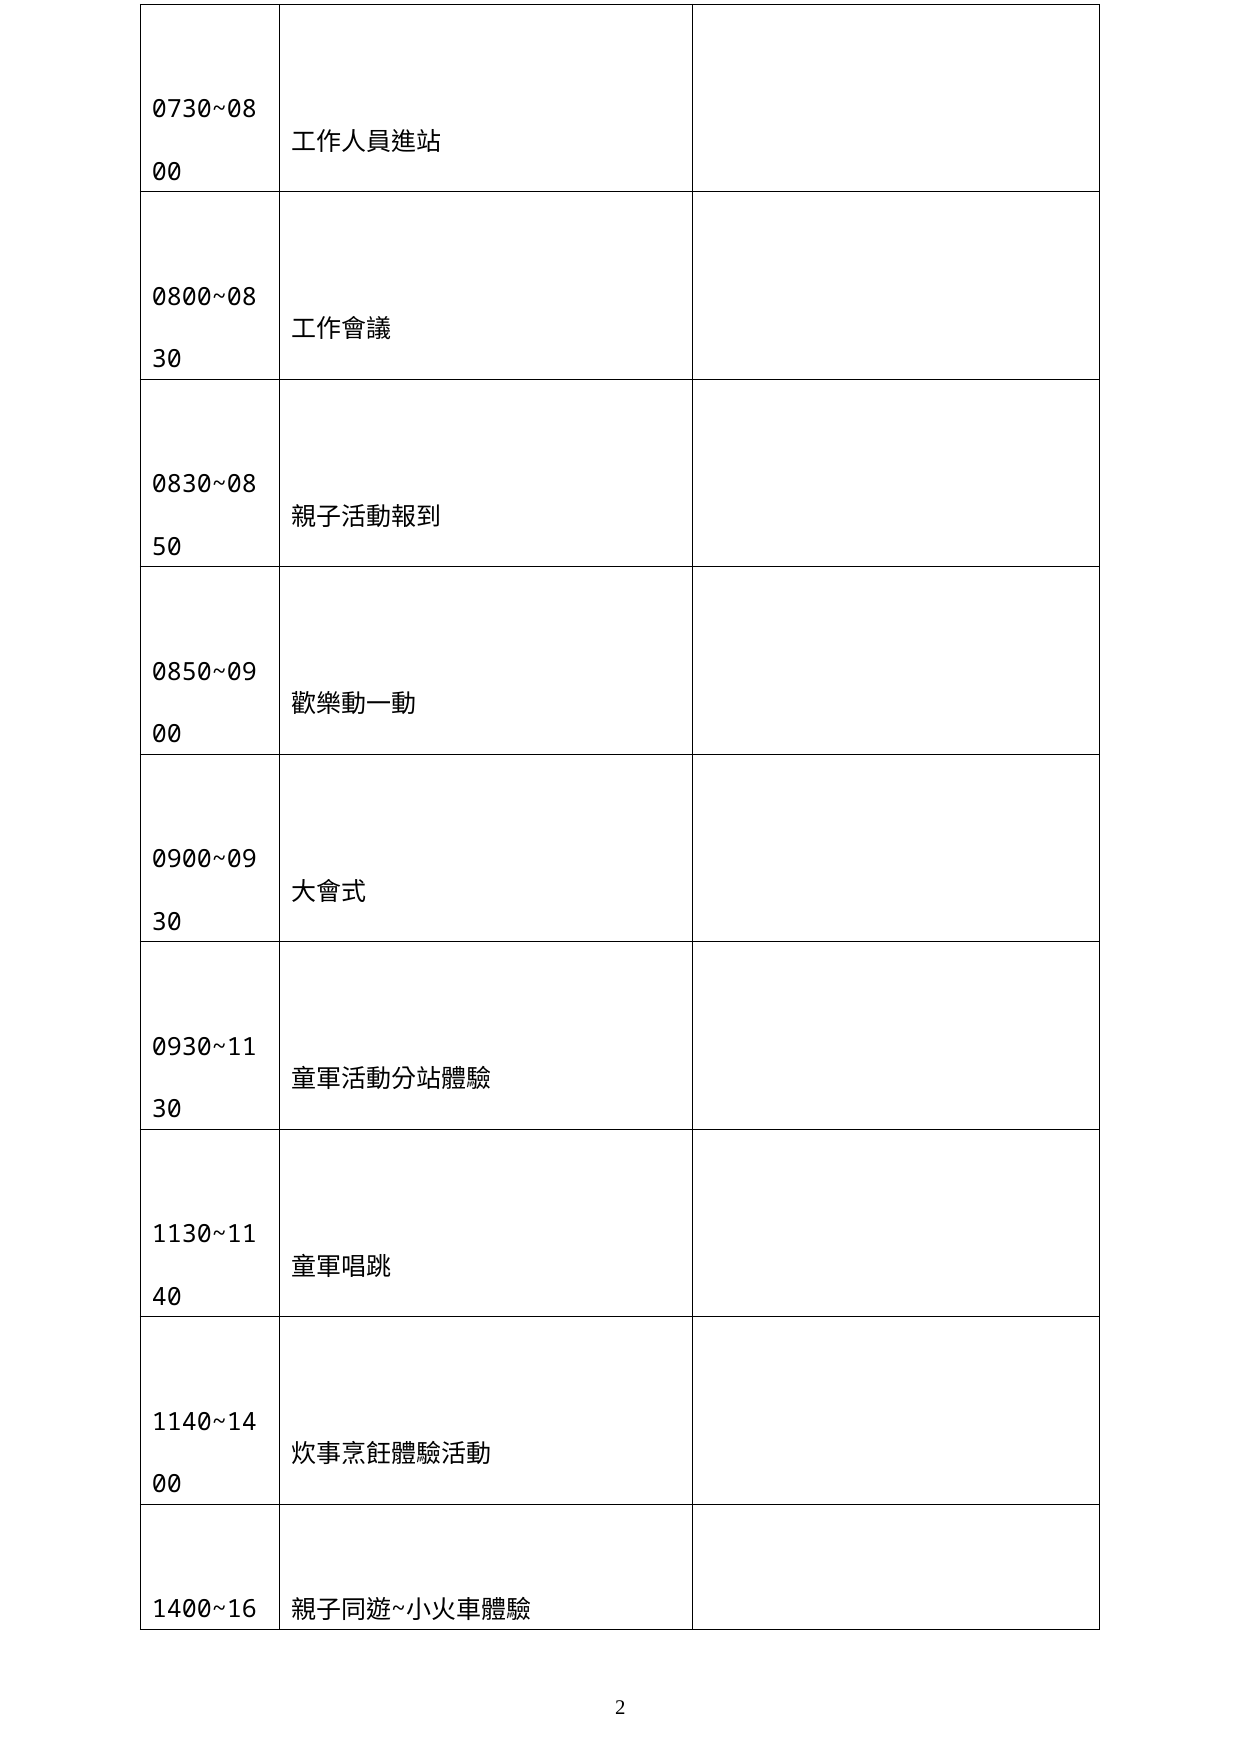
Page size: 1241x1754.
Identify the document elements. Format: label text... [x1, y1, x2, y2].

table_cell 0730~0800 [141, 5, 279, 191]
table_cell 1140~1400 [141, 1317, 279, 1504]
table_cell 大會式 [280, 755, 692, 941]
table_cell [693, 5, 1099, 191]
table_cell 0930~1130 [141, 942, 279, 1129]
table_cell 童軍活動分站體驗 [280, 942, 692, 1129]
table_cell [693, 380, 1099, 566]
table_cell 1400~16 [141, 1505, 279, 1629]
table_cell [693, 567, 1099, 754]
table_cell 親子同遊~小火車體驗 [280, 1505, 692, 1629]
table_cell 0850~0900 [141, 567, 279, 754]
table_cell 工作會議 [280, 192, 692, 379]
table_cell [693, 192, 1099, 379]
table_cell 工作人員進站 [280, 5, 692, 191]
table_cell 1130~1140 [141, 1130, 279, 1316]
table_cell [693, 755, 1099, 941]
table_cell 0900~0930 [141, 755, 279, 941]
table_cell [693, 1130, 1099, 1316]
table_cell 炊事烹飪體驗活動 [280, 1317, 692, 1504]
table_cell 童軍唱跳 [280, 1130, 692, 1316]
table_cell 親子活動報到 [280, 380, 692, 566]
table_cell 0830~0850 [141, 380, 279, 566]
table_cell [693, 942, 1099, 1129]
table_cell [693, 1505, 1099, 1629]
table_cell [693, 1317, 1099, 1504]
table_cell 0800~0830 [141, 192, 279, 379]
table_cell 歡樂動一動 [280, 567, 692, 754]
